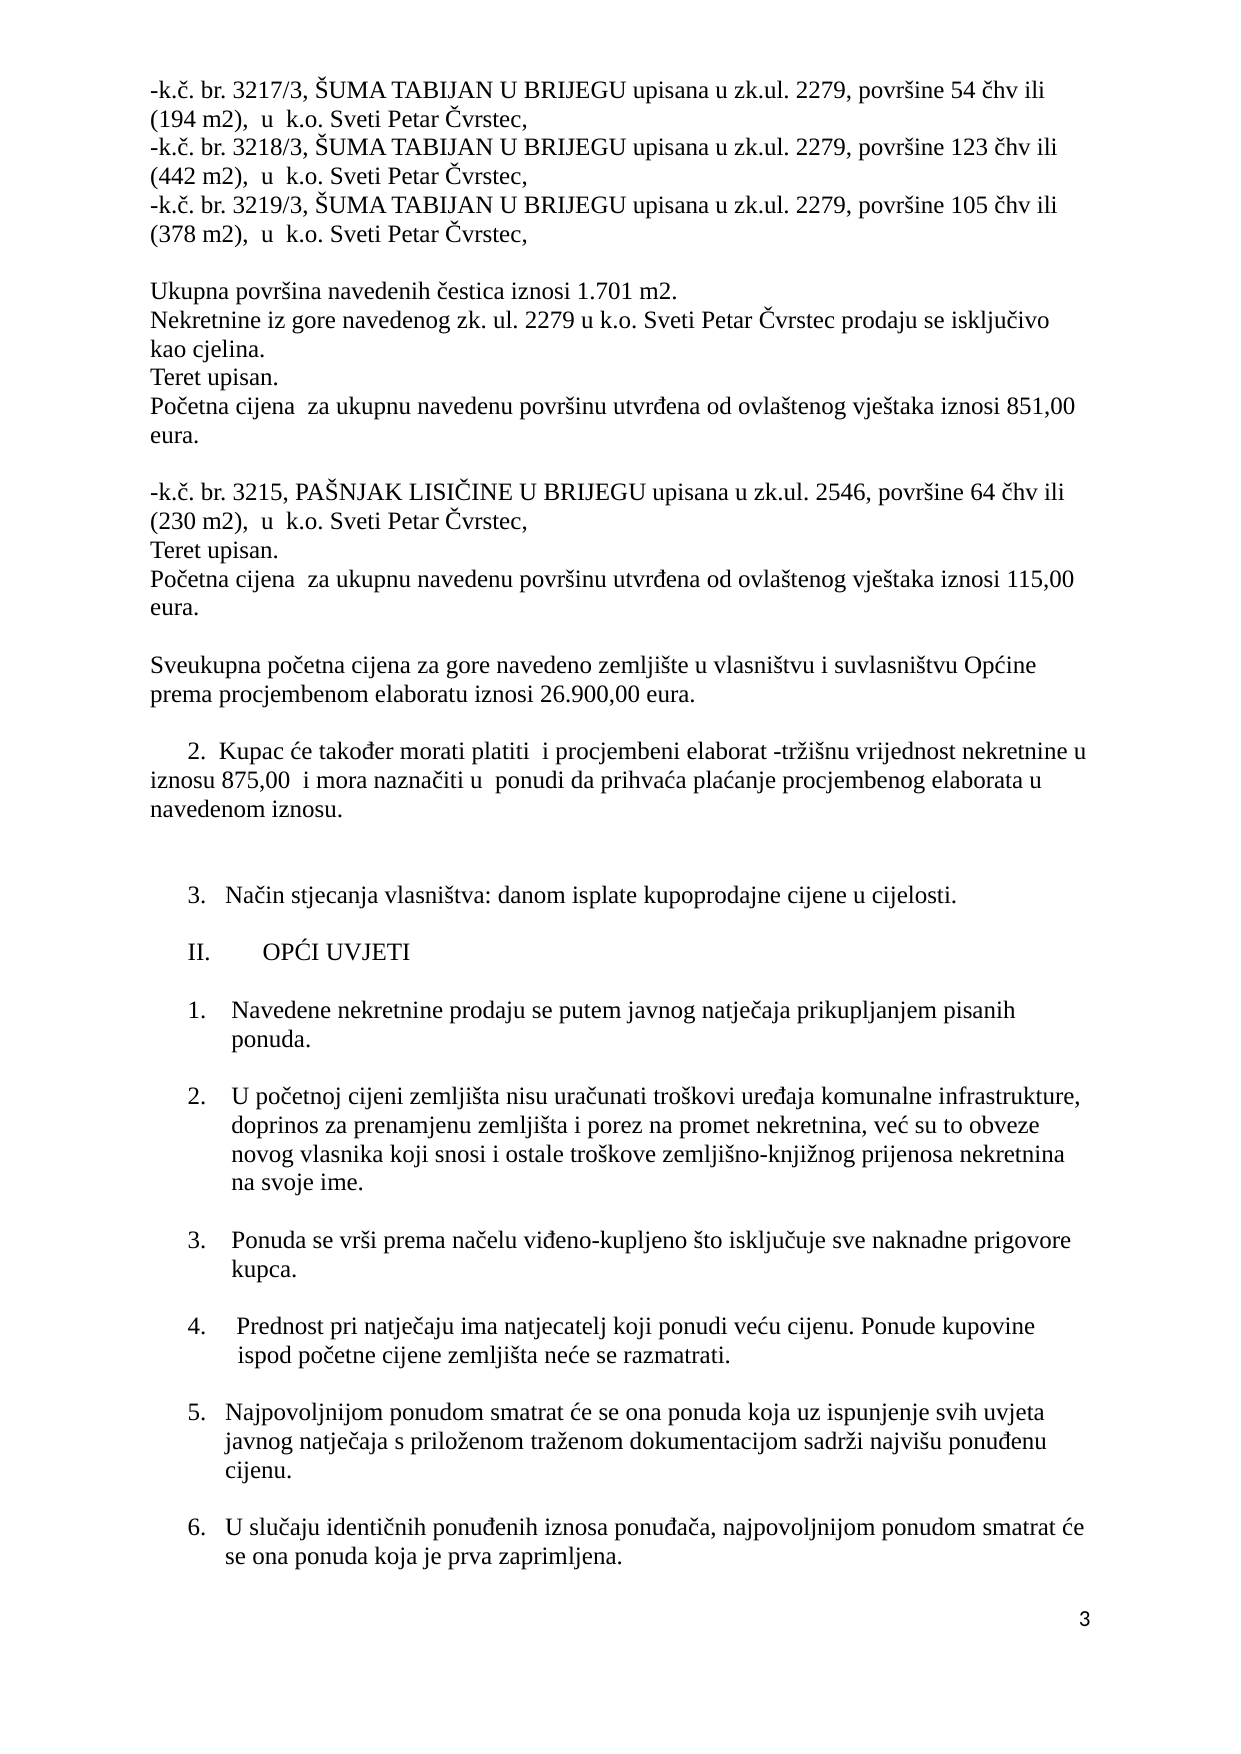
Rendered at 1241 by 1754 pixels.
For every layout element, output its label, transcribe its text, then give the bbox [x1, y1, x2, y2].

text 2. Kupac će također morati platiti i procjembeni elaborat -tržišnu vrijednost nekretnine u iznosu 875,00 i mora naznačiti u ponudi da prihvaća plaćanje procjembenog elaborata u navedenom iznosu. [150, 736, 1090, 822]
text -k.č. br. 3218/3, ŠUMA TABIJAN U BRIJEGU upisana u zk.ul. 2279, površine 123 čhv ili (442 m2), u k.o. Sveti Petar Čvrstec, [150, 132, 1090, 190]
text Ukupna površina navedenih čestica iznosi 1.701 m2. [150, 276, 1090, 305]
text -k.č. br. 3217/3, ŠUMA TABIJAN U BRIJEGU upisana u zk.ul. 2279, površine 54 čhv ili (194 m2), u k.o. Sveti Petar Čvrstec, [150, 75, 1090, 132]
text Početna cijena za ukupnu navedenu površinu utvrđena od ovlaštenog vještaka iznosi 115,00 eura. [150, 564, 1090, 621]
list OPĆI UVJETI [187, 937, 1090, 966]
list U slučaju identičnih ponuđenih iznosa ponuđača, najpovoljnijom ponudom smatrat će [187, 1512, 1090, 1541]
list Način stjecanja vlasništva: danom isplate kupoprodajne cijene u cijelosti. [187, 880, 1090, 909]
list Najpovoljnijom ponudom smatrat će se ona ponuda koja uz ispunjenje svih uvjeta javnog natječaja s priloženom traženom dokumentacijom sadrži najvišu ponuđenu cijenu. [187, 1397, 1090, 1484]
text Teret upisan. [150, 535, 1090, 564]
text Početna cijena za ukupnu navedenu površinu utvrđena od ovlaštenog vještaka iznosi 851,00 eura. [150, 391, 1090, 449]
text 1. Navedene nekretnine prodaju se putem javnog natječaja prikupljanjem pisanih [150, 995, 1090, 1024]
text ponuda. [150, 1024, 1090, 1052]
text -k.č. br. 3215, PAŠNJAK LISIČINE U BRIJEGU upisana u zk.ul. 2546, površine 64 čhv ili (230 m2), u k.o. Sveti Petar Čvrstec, [150, 477, 1090, 535]
text kupca. [187, 1254, 1090, 1282]
text -k.č. br. 3219/3, ŠUMA TABIJAN U BRIJEGU upisana u zk.ul. 2279, površine 105 čhv ili (378 m2), u k.o. Sveti Petar Čvrstec, [150, 190, 1090, 247]
text 2. U početnoj cijeni zemljišta nisu uračunati troškovi uređaja komunalne infrastrukture, [187, 1081, 1090, 1110]
text se ona ponuda koja je prva zaprimljena. [225, 1541, 1090, 1570]
text Nekretnine iz gore navedenog zk. ul. 2279 u k.o. Sveti Petar Čvrstec prodaju se isključivo kao cjelina. [150, 305, 1090, 362]
text Sveukupna početna cijena za gore navedeno zemljište u vlasništvu i suvlasništvu Općine prema procjembenom elaboratu iznosi 26.900,00 eura. [150, 650, 1090, 707]
text doprinos za prenamjenu zemljišta i porez na promet nekretnina, već su to obveze [187, 1110, 1090, 1139]
text na svoje ime. [187, 1167, 1090, 1196]
text 4. Prednost pri natječaju ima natjecatelj koji ponudi veću cijenu. Ponude kupovine [150, 1311, 1090, 1340]
text novog vlasnika koji snosi i ostale troškove zemljišno-knjižnog prijenosa nekretnina [187, 1139, 1090, 1167]
text Teret upisan. [150, 362, 1090, 391]
text ispod početne cijene zemljišta neće se razmatrati. [150, 1340, 1090, 1369]
text 3. Ponuda se vrši prema načelu viđeno-kupljeno što isključuje sve naknadne prigovore [187, 1225, 1090, 1254]
